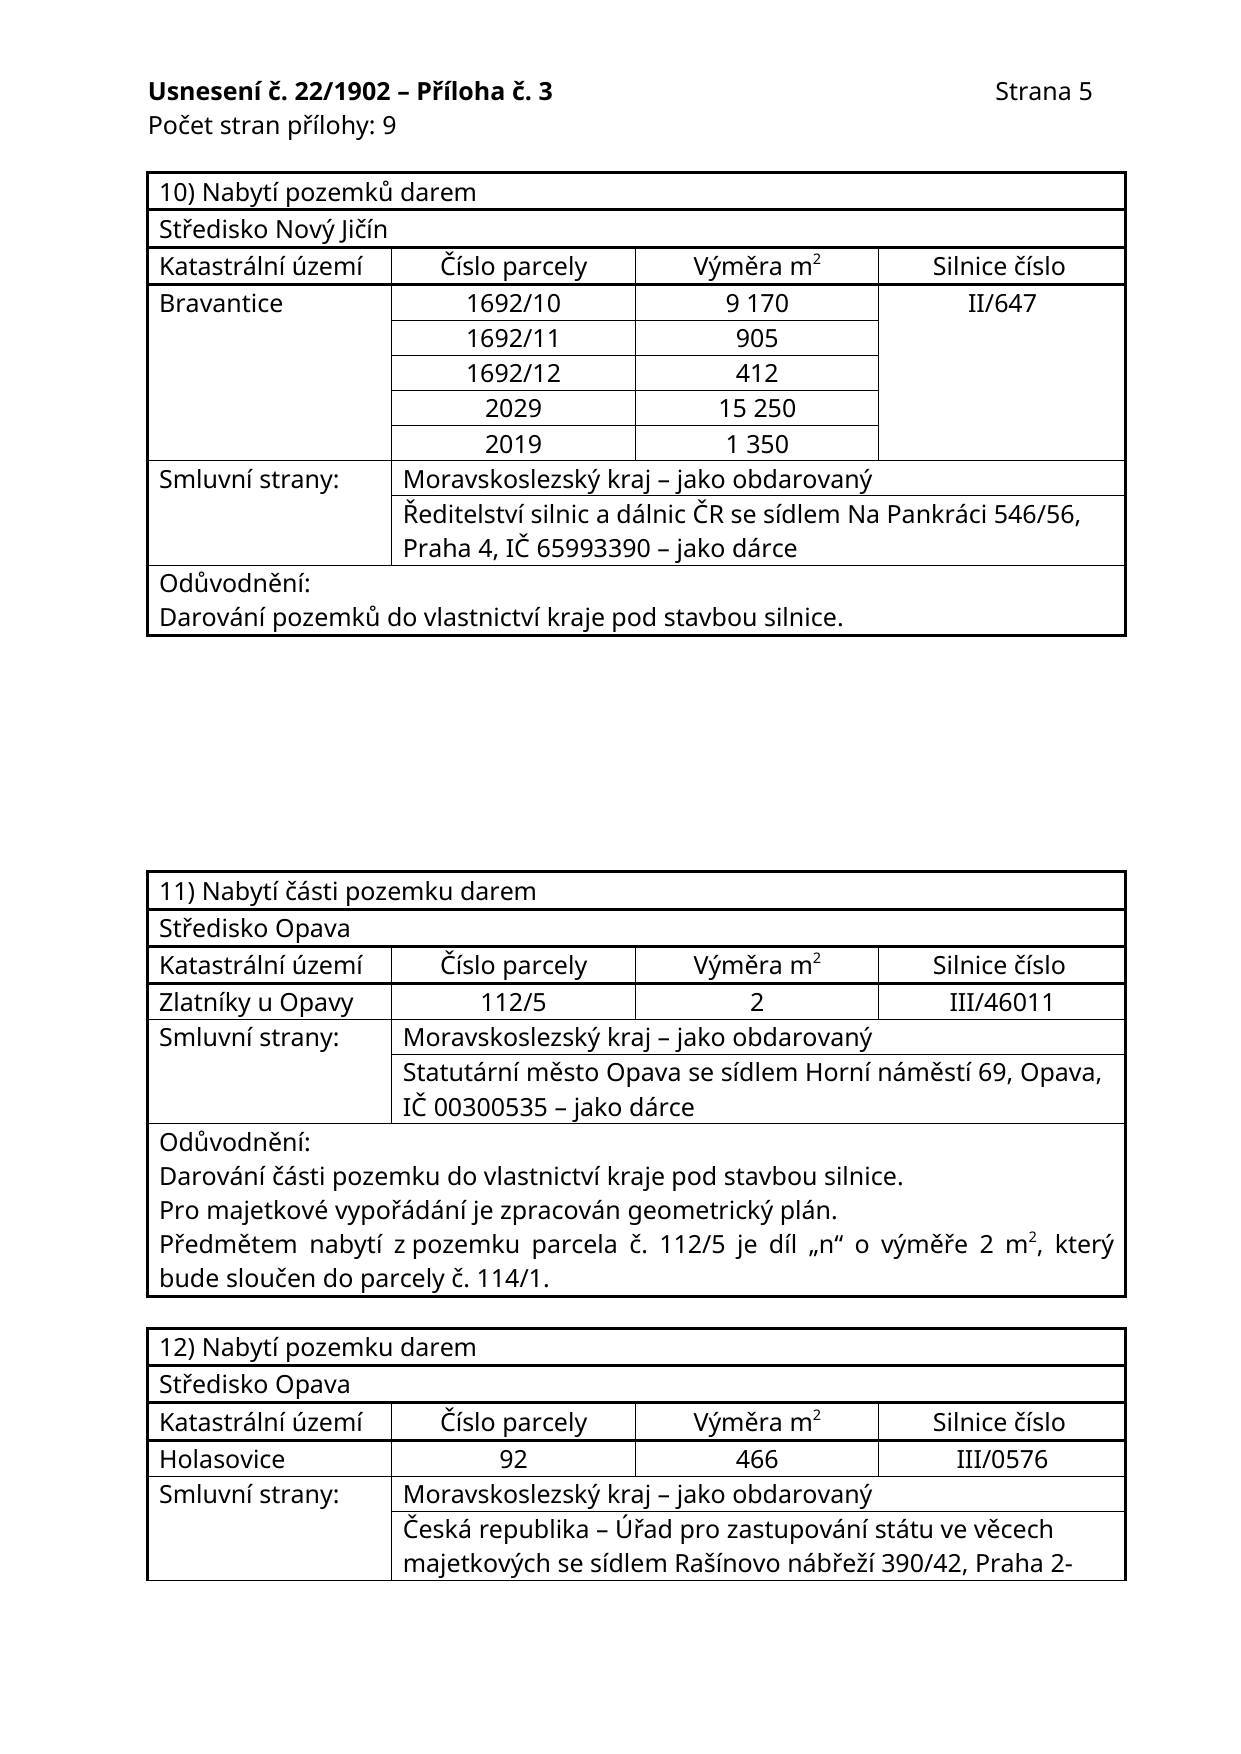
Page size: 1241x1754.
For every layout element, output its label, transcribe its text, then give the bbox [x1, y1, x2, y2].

table_cell 92 [392, 1442, 635, 1476]
table_cell 1692/11 [392, 321, 635, 355]
table_cell Výměra m2 [636, 948, 878, 982]
table_cell 112/5 [392, 985, 635, 1019]
table_cell Smluvní strany: [149, 461, 391, 564]
table_cell Silnice číslo [879, 249, 1124, 283]
table_cell Číslo parcely [392, 249, 635, 283]
table_cell Moravskoslezský kraj – jako obdarovaný [392, 1477, 1124, 1511]
table_cell Holasovice [149, 1442, 391, 1476]
table_cell 412 [636, 356, 878, 390]
table_cell Číslo parcely [392, 1404, 635, 1438]
table_cell Výměra m2 [636, 249, 878, 283]
table_cell Moravskoslezský kraj – jako obdarovaný [392, 1020, 1124, 1054]
table_cell Odůvodnění: Darování části pozemku do vlastnictví kraje pod stavbou silnice. Pro majetkové vypořádání je zpracován geometrický plán. Předmětem nabytí z pozemku parcela č. 112/5 je díl „n“ o výměře 2 m2, který bude sloučen do parcely č. 114/1. [149, 1124, 1124, 1294]
table_header 11) Nabytí části pozemku darem [149, 873, 1124, 907]
table_cell 9 170 [636, 286, 878, 320]
table_cell Moravskoslezský kraj – jako obdarovaný [392, 461, 1124, 495]
table_cell Středisko Opava [149, 1367, 1124, 1401]
table_cell Výměra m2 [636, 1404, 878, 1438]
table_cell Odůvodnění: Darování pozemků do vlastnictví kraje pod stavbou silnice. [149, 566, 1124, 634]
table_cell 1692/10 [392, 286, 635, 320]
table_cell Katastrální území [149, 249, 391, 283]
table_cell Ředitelství silnic a dálnic ČR se sídlem Na Pankráci 546/56, Praha 4, IČ 65993390 – jako dárce [392, 496, 1124, 564]
table_cell 1692/12 [392, 356, 635, 390]
table_cell Zlatníky u Opavy [149, 985, 391, 1019]
table_header 12) Nabytí pozemku darem [149, 1330, 1124, 1364]
table_cell Katastrální území [149, 948, 391, 982]
table_cell 905 [636, 321, 878, 355]
table_cell 2019 [392, 426, 635, 460]
table_cell Smluvní strany: [149, 1477, 391, 1580]
table_cell Smluvní strany: [149, 1020, 391, 1123]
table_cell Česká republika – Úřad pro zastupování státu ve věcech majetkových se sídlem Rašínovo nábřeží 390/42, Praha 2- [392, 1512, 1124, 1580]
table_cell Katastrální území [149, 1404, 391, 1438]
table_cell III/0576 [879, 1442, 1124, 1476]
table_cell 2029 [392, 391, 635, 425]
table_cell Silnice číslo [879, 1404, 1124, 1438]
table_cell Středisko Opava [149, 911, 1124, 944]
table_cell 1 350 [636, 426, 878, 460]
table_cell Bravantice [149, 286, 391, 460]
table_cell Středisko Nový Jičín [149, 211, 1124, 246]
table_header 10) Nabytí pozemků darem [149, 174, 1124, 208]
table_cell Silnice číslo [879, 948, 1124, 982]
table_cell III/46011 [879, 985, 1124, 1019]
table_cell 15 250 [636, 391, 878, 425]
table_cell Číslo parcely [392, 948, 635, 982]
table_cell Statutární město Opava se sídlem Horní náměstí 69, Opava, IČ 00300535 – jako dárce [392, 1055, 1124, 1123]
table_cell 2 [636, 985, 878, 1019]
table_cell 466 [636, 1442, 878, 1476]
table_cell II/647 [879, 286, 1124, 460]
